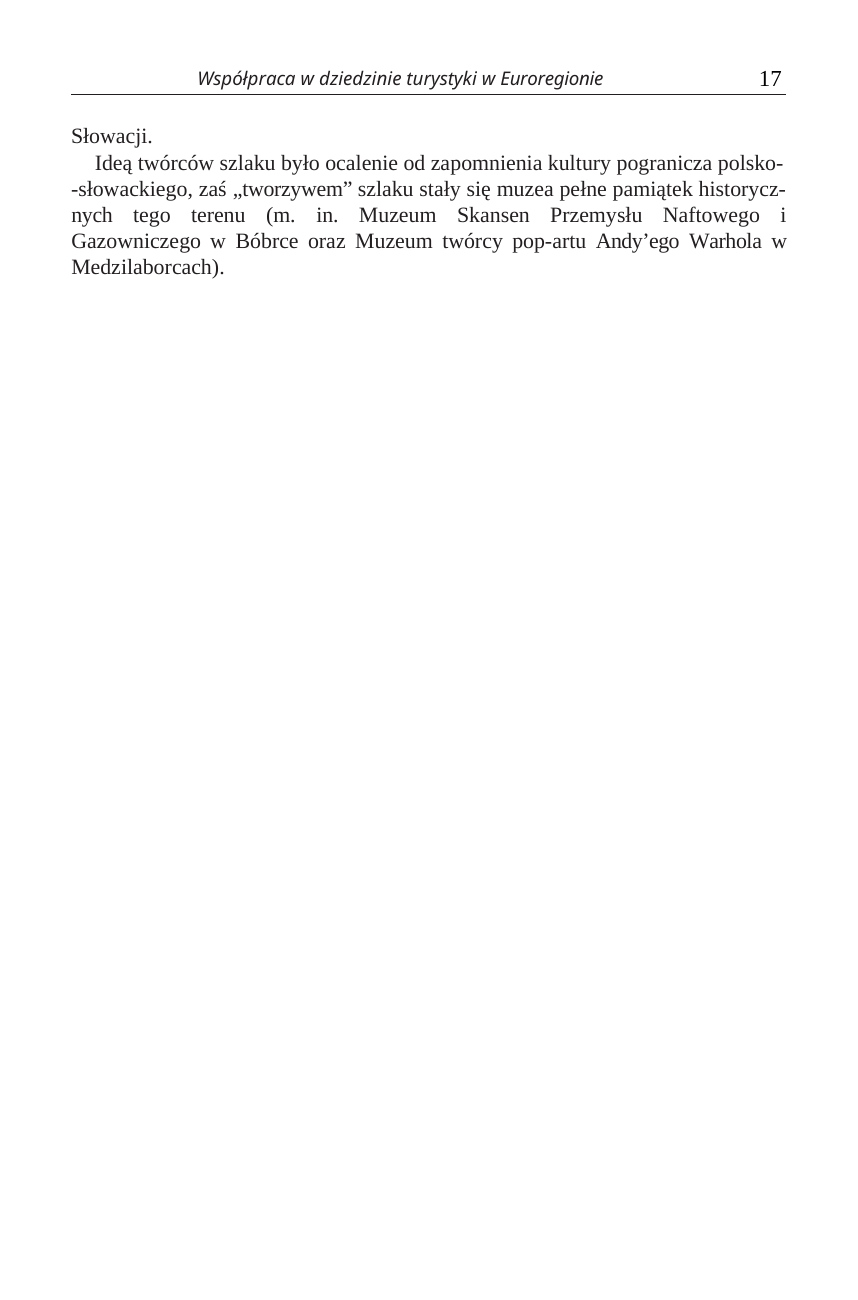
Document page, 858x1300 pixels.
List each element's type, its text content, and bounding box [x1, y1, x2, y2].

text Słowacji. [71, 123, 787, 148]
text Ideą twórców szlaku było ocalenie od zapomnienia kultury pogranicza polsko- [94, 150, 799, 175]
text -słowackiego, zaś „tworzywem” szlaku stały się muzea pełne pamiątek historycz- nych tego terenu (m. in. Muzeum Skansen Przemysłu Naftowego i Gazowniczego w Bóbrce oraz Muzeum twórcy pop-artu Andy’ego Warhola w Medzilaborcach). [71, 176, 787, 279]
